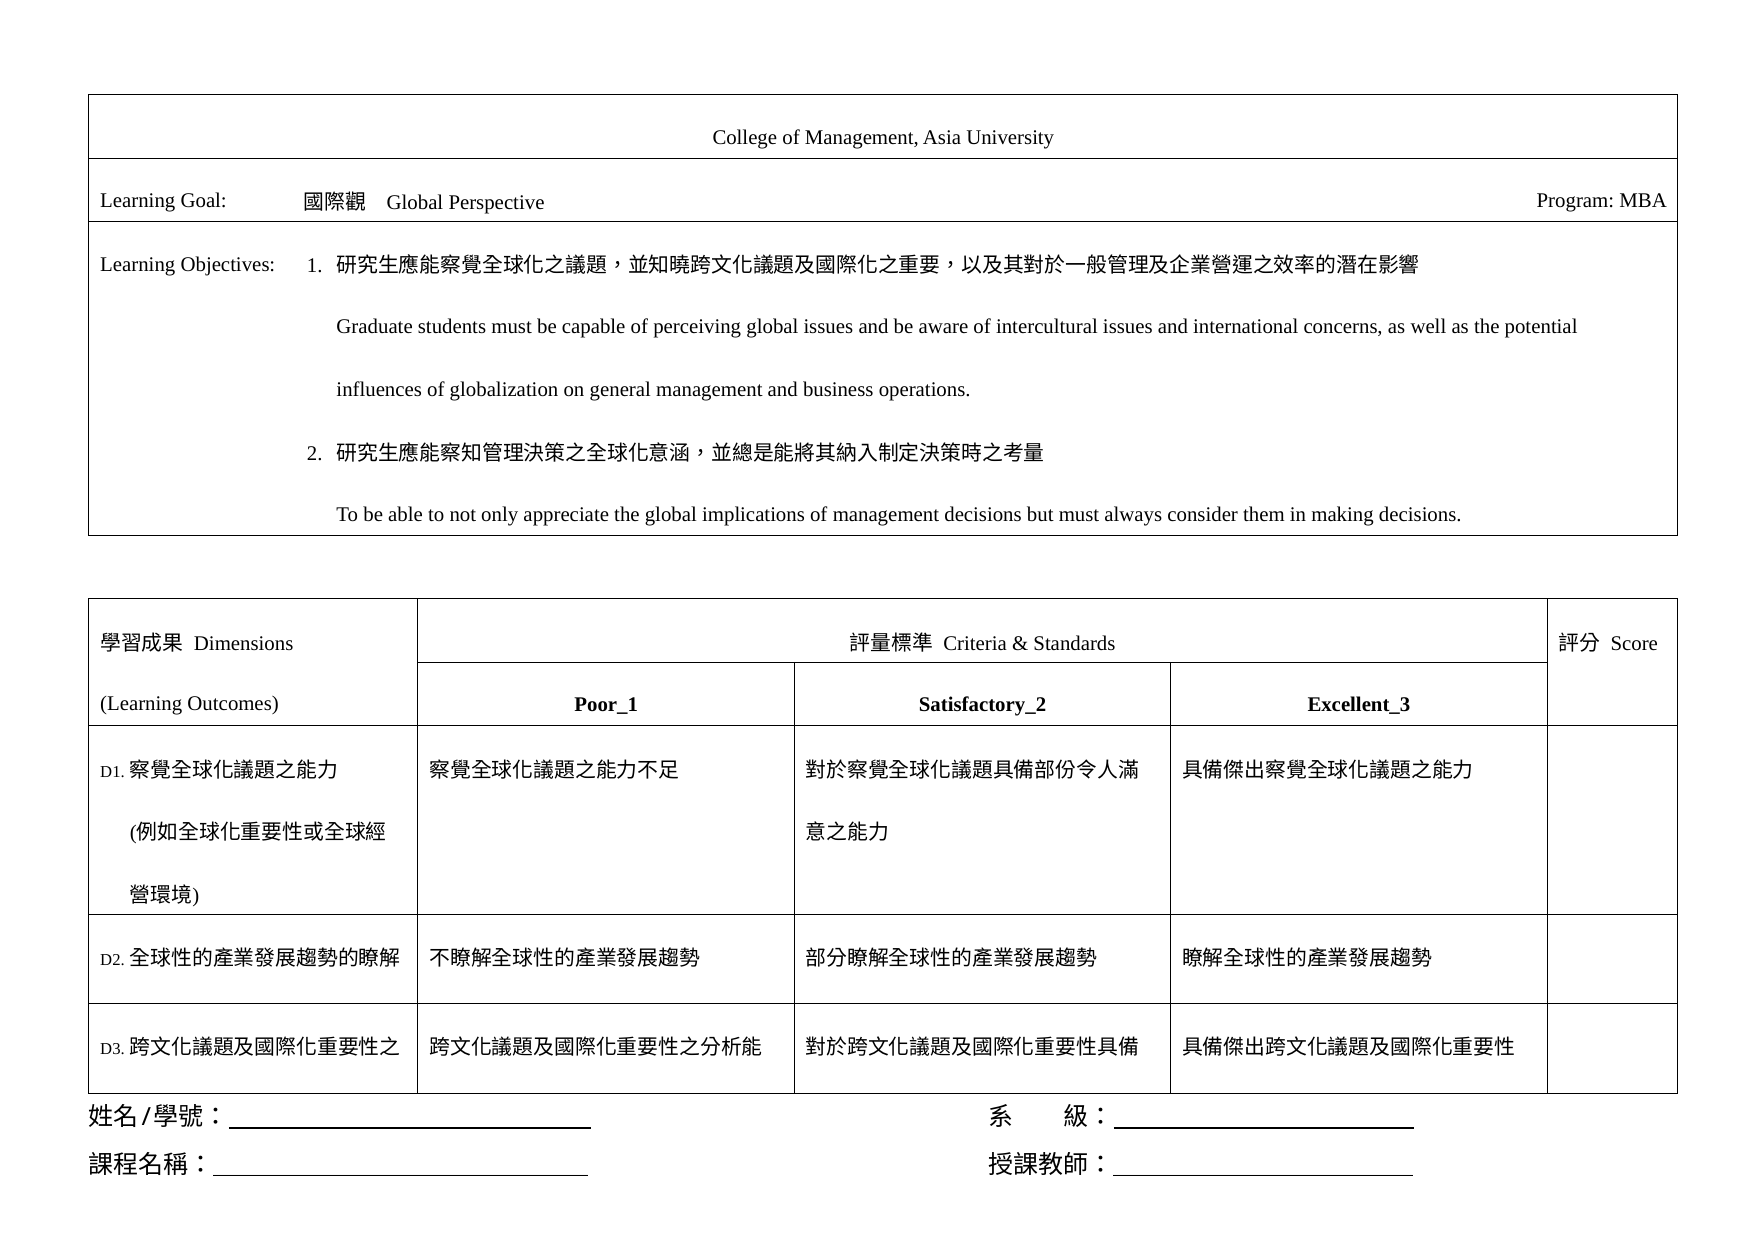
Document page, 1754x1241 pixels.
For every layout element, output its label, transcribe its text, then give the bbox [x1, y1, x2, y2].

table_cell 察覺全球化議題之能力 (例如全球化重要性或全球經營環境) [89, 726, 417, 914]
table_cell Learning Objectives: [89, 222, 292, 535]
table_cell 跨文化議題及國際化重要性之 [89, 1004, 417, 1093]
table_cell 察覺全球化議題之能力不足 [418, 726, 794, 914]
table_cell [1042, 536, 1678, 598]
table_cell 評分 Score [1548, 599, 1677, 725]
table_cell 瞭解全球性的產業發展趨勢 [1171, 915, 1547, 1002]
table_cell 部分瞭解全球性的產業發展趨勢 [795, 915, 1170, 1002]
table_header College of Management, Asia University [89, 95, 1677, 158]
table_cell [1548, 1004, 1677, 1093]
table_cell [707, 536, 1042, 598]
table_cell Learning Goal: [89, 159, 292, 221]
table_cell 評量標準 Criteria & Standards [418, 599, 1547, 662]
table_cell 對於跨文化議題及國際化重要性具備 [795, 1004, 1170, 1093]
table_cell 國際觀 Global Perspective [292, 159, 1414, 221]
table_cell Excellent_3 [1171, 663, 1547, 725]
table_cell 全球性的產業發展趨勢的瞭解 [89, 915, 417, 1002]
table_cell Poor_1 [418, 663, 794, 725]
table_cell 研究生應能察覺全球化之議題，並知曉跨文化議題及國際化之重要，以及其對於一般管理及企業營運之效率的潛在影響 Graduate students must be capable of perceiving global issues and be aware of intercultural issues and international concerns, as well as the potential influences of globalization on general management and business operations. 研究生應能察知管理決策之全球化意涵，並總是能將其納入制定決策時之考量 To be able to not only appreciate the global implications of management decisions but must always consider them in making decisions. [292, 222, 1677, 535]
table_cell Program: MBA [1414, 159, 1677, 221]
table_cell [89, 536, 418, 598]
table_cell 跨文化議題及國際化重要性之分析能 [418, 1004, 794, 1093]
table_cell 具備傑出跨文化議題及國際化重要性 [1171, 1004, 1547, 1093]
table_cell 不瞭解全球性的產業發展趨勢 [418, 915, 794, 1002]
table_cell Satisfactory_2 [795, 663, 1170, 725]
table_cell [418, 536, 707, 598]
table_cell 對於察覺全球化議題具備部份令人滿意之能力 [795, 726, 1170, 914]
table_cell 學習成果 Dimensions (Learning Outcomes) [89, 599, 417, 725]
table_cell [1548, 726, 1677, 914]
table_cell 具備傑出察覺全球化議題之能力 [1171, 726, 1547, 914]
table_cell [1548, 915, 1677, 1002]
